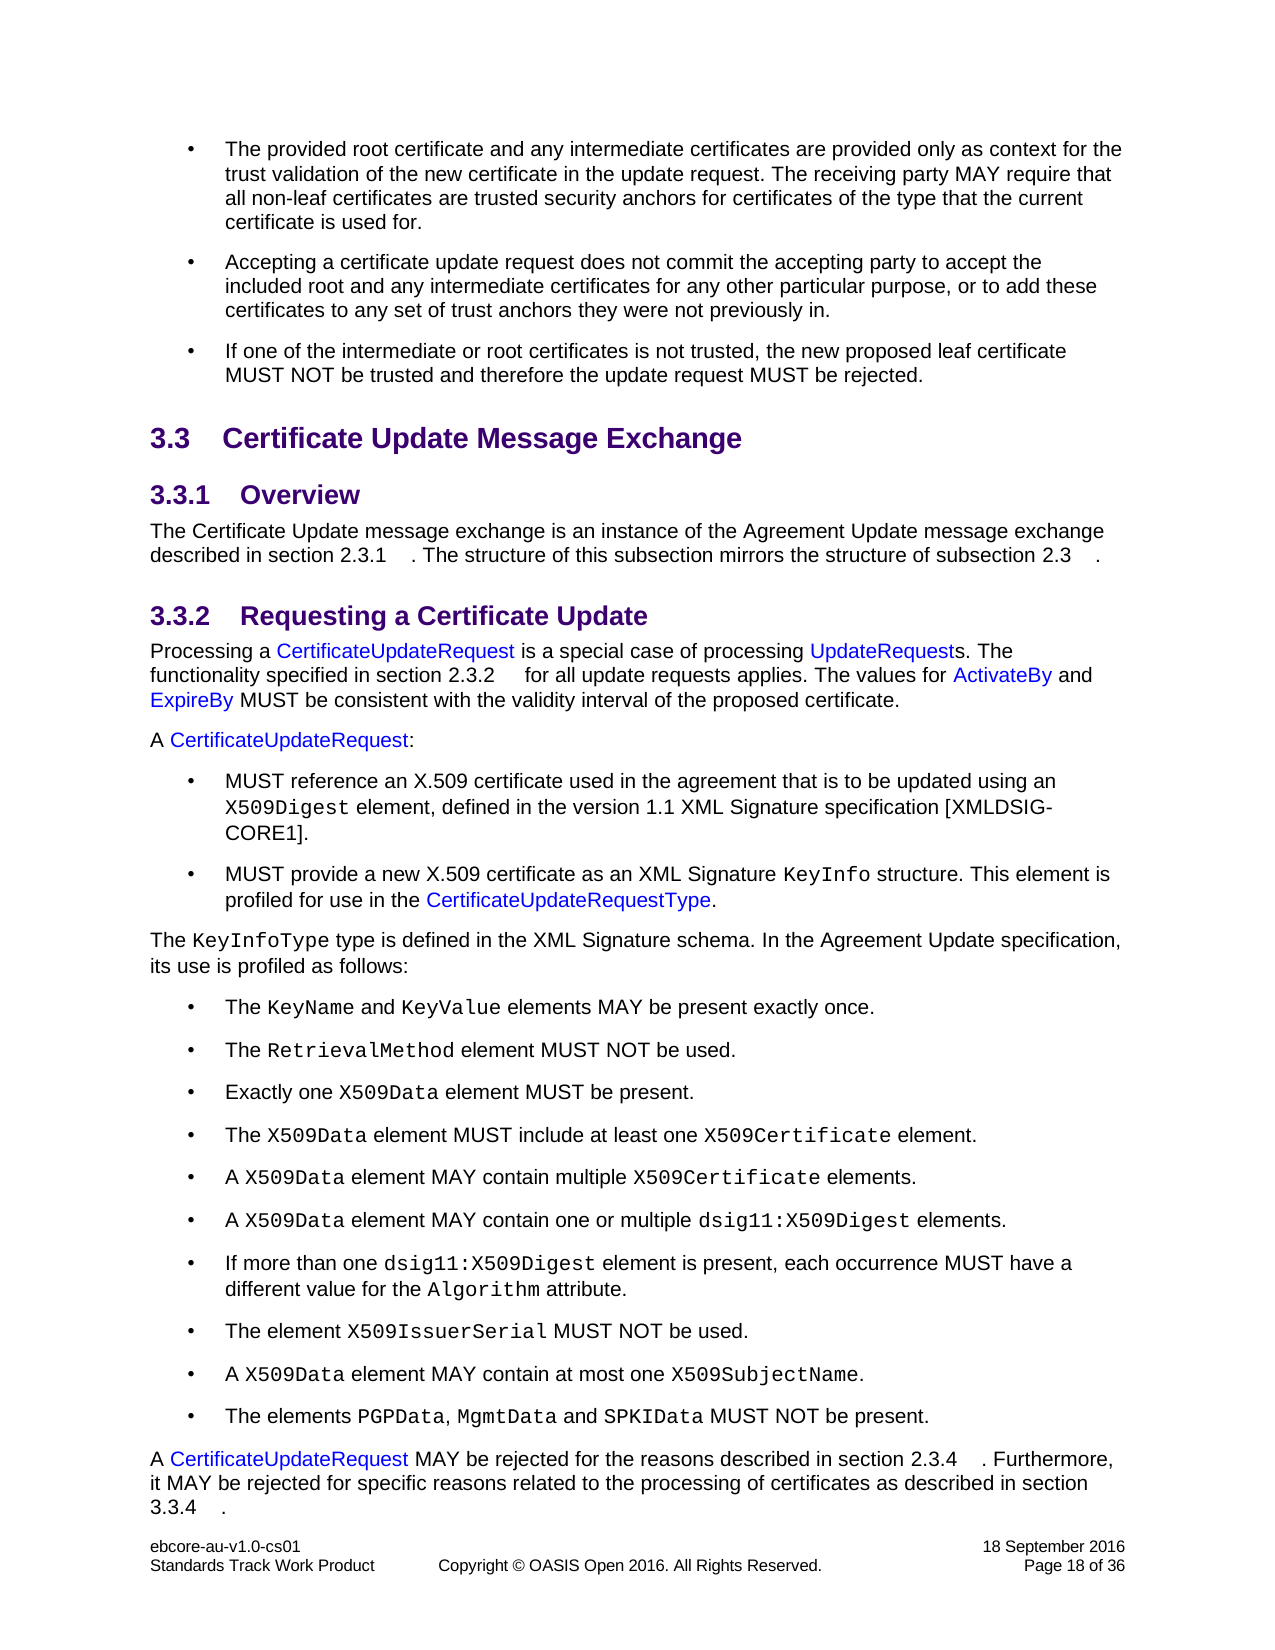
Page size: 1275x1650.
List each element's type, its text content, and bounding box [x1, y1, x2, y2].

text Processing a CertificateUpdateRequest is a special case of processing UpdateRequests. The functionality specified in section 2.3.2 for all update requests applies. The values for ActivateBy and ExpireBy MUST be consistent with the validity interval of the proposed certificate. [150, 639, 1125, 712]
list The KeyName and KeyValue elements MAY be present exactly once. [187, 995, 1125, 1021]
text A CertificateUpdateRequest MAY be rejected for the reasons described in section 2.3.4. Furthermore, it MAY be rejected for specific reasons related to the processing of certificates as described in section 3.3.4. [150, 1447, 1125, 1519]
list The element X509IssuerSerial MUST NOT be used. [187, 1319, 1125, 1345]
list A X509Data element MAY contain multiple X509Certificate elements. [187, 1165, 1125, 1191]
list Exactly one X509Data element MUST be present. [187, 1080, 1125, 1106]
list A X509Data element MAY contain at most one X509SubjectName. [187, 1362, 1125, 1388]
list The provided root certificate and any intermediate certificates are provided only as context for the trust validation of the new certificate in the update request. The receiving party MAY require that all non-leaf certificates are trusted security anchors for certificates of the type that the current certificate is used for. [187, 137, 1125, 234]
list The RetrievalMethod element MUST NOT be used. [187, 1037, 1125, 1063]
text The Certificate Update message exchange is an instance of the Agreement Update message exchange described in section 2.3.1. The structure of this subsection mirrors the structure of subsection 2.3. [150, 518, 1125, 567]
subtitle Overview [150, 479, 1125, 510]
list If one of the intermediate or root certificates is not trusted, the new proposed leaf certificate MUST NOT be trusted and therefore the update request MUST be rejected. [187, 339, 1125, 387]
text The KeyInfoType type is defined in the XML Signature schema. In the Agreement Update specification, its use is profiled as follows: [150, 928, 1125, 978]
list If more than one dsig11:X509Digest element is present, each occurrence MUST have a different value for the Algorithm attribute. [187, 1251, 1125, 1302]
list A X509Data element MAY contain one or multiple dsig11:X509Digest elements. [187, 1208, 1125, 1234]
text A CertificateUpdateRequest: [150, 728, 1125, 752]
subtitle Certificate Update Message Exchange [150, 421, 1125, 454]
subtitle Requesting a Certificate Update [150, 600, 1125, 631]
list MUST reference an X.509 certificate used in the agreement that is to be updated using an X509Digest element, defined in the version 1.1 XML Signature specification [XMLDSIG-CORE1]. [187, 769, 1125, 845]
list Accepting a certificate update request does not commit the accepting party to accept the included root and any intermediate certificates for any other particular purpose, or to add these certificates to any set of trust anchors they were not previously in. [187, 250, 1125, 322]
list MUST provide a new X.509 certificate as an XML Signature KeyInfo structure. This element is profiled for use in the CertificateUpdateRequestType. [187, 862, 1125, 912]
list The X509Data element MUST include at least one X509Certificate element. [187, 1123, 1125, 1149]
list The elements PGPData, MgmtData and SPKIData MUST NOT be present. [187, 1404, 1125, 1430]
